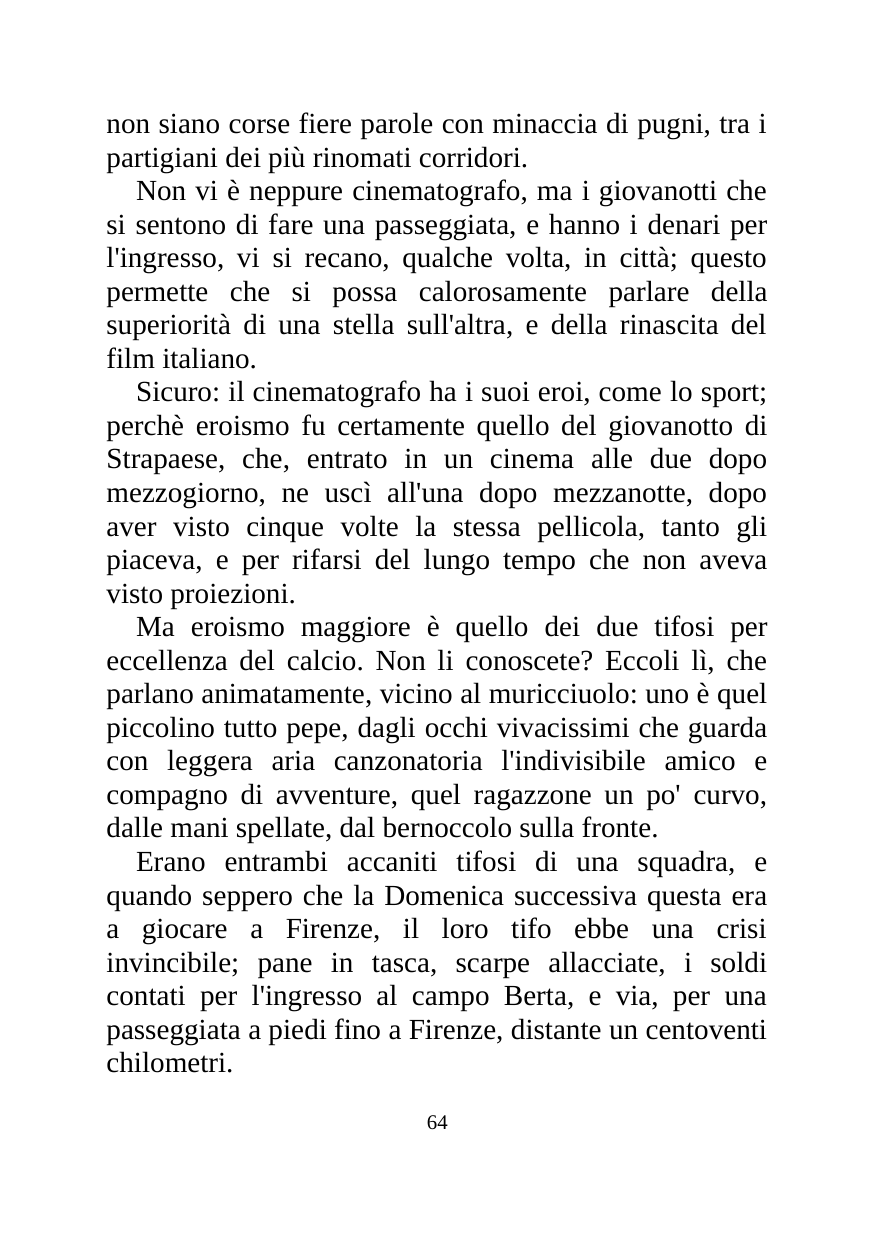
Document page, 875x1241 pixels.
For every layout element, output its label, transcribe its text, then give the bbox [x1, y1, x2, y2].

text Non vi è neppure cinematografo, ma i giovanotti che si sentono di fare una passeggiata, e hanno i denari per l'ingresso, vi si recano, qualche volta, in città; questo permette che si possa calorosamente parlare della superiorità di una stella sull'altra, e della rinascita del film italiano. [106, 173, 768, 374]
text Ma eroismo maggiore è quello dei due tifosi per eccellenza del calcio. Non li conoscete? Eccoli lì, che parlano animatamente, vicino al muricciuolo: uno è quel piccolino tutto pepe, dagli occhi vivacissimi che guarda con leggera aria canzonatoria l'indivisibile amico e compagno di avventure, quel ragazzone un po' curvo, dalle mani spellate, dal bernoccolo sulla fronte. [106, 609, 768, 844]
text Sicuro: il cinematografo ha i suoi eroi, come lo sport; perchè eroismo fu certamente quello del giovanotto di Strapaese, che, entrato in un cinema alle due dopo mezzogiorno, ne uscì all'una dopo mezzanotte, dopo aver visto cinque volte la stessa pellicola, tanto gli piaceva, e per rifarsi del lungo tempo che non aveva visto proiezioni. [106, 374, 768, 609]
text Erano entrambi accaniti tifosi di una squadra, e quando seppero che la Domenica successiva questa era a giocare a Firenze, il loro tifo ebbe una crisi invincibile; pane in tasca, scarpe allacciate, i soldi contati per l'ingresso al campo Berta, e via, per una passeggiata a piedi fino a Firenze, distante un centoventi chilometri. [106, 844, 768, 1079]
text non siano corse fiere parole con minaccia di pugni, tra i partigiani dei più rinomati corridori. [106, 106, 768, 173]
